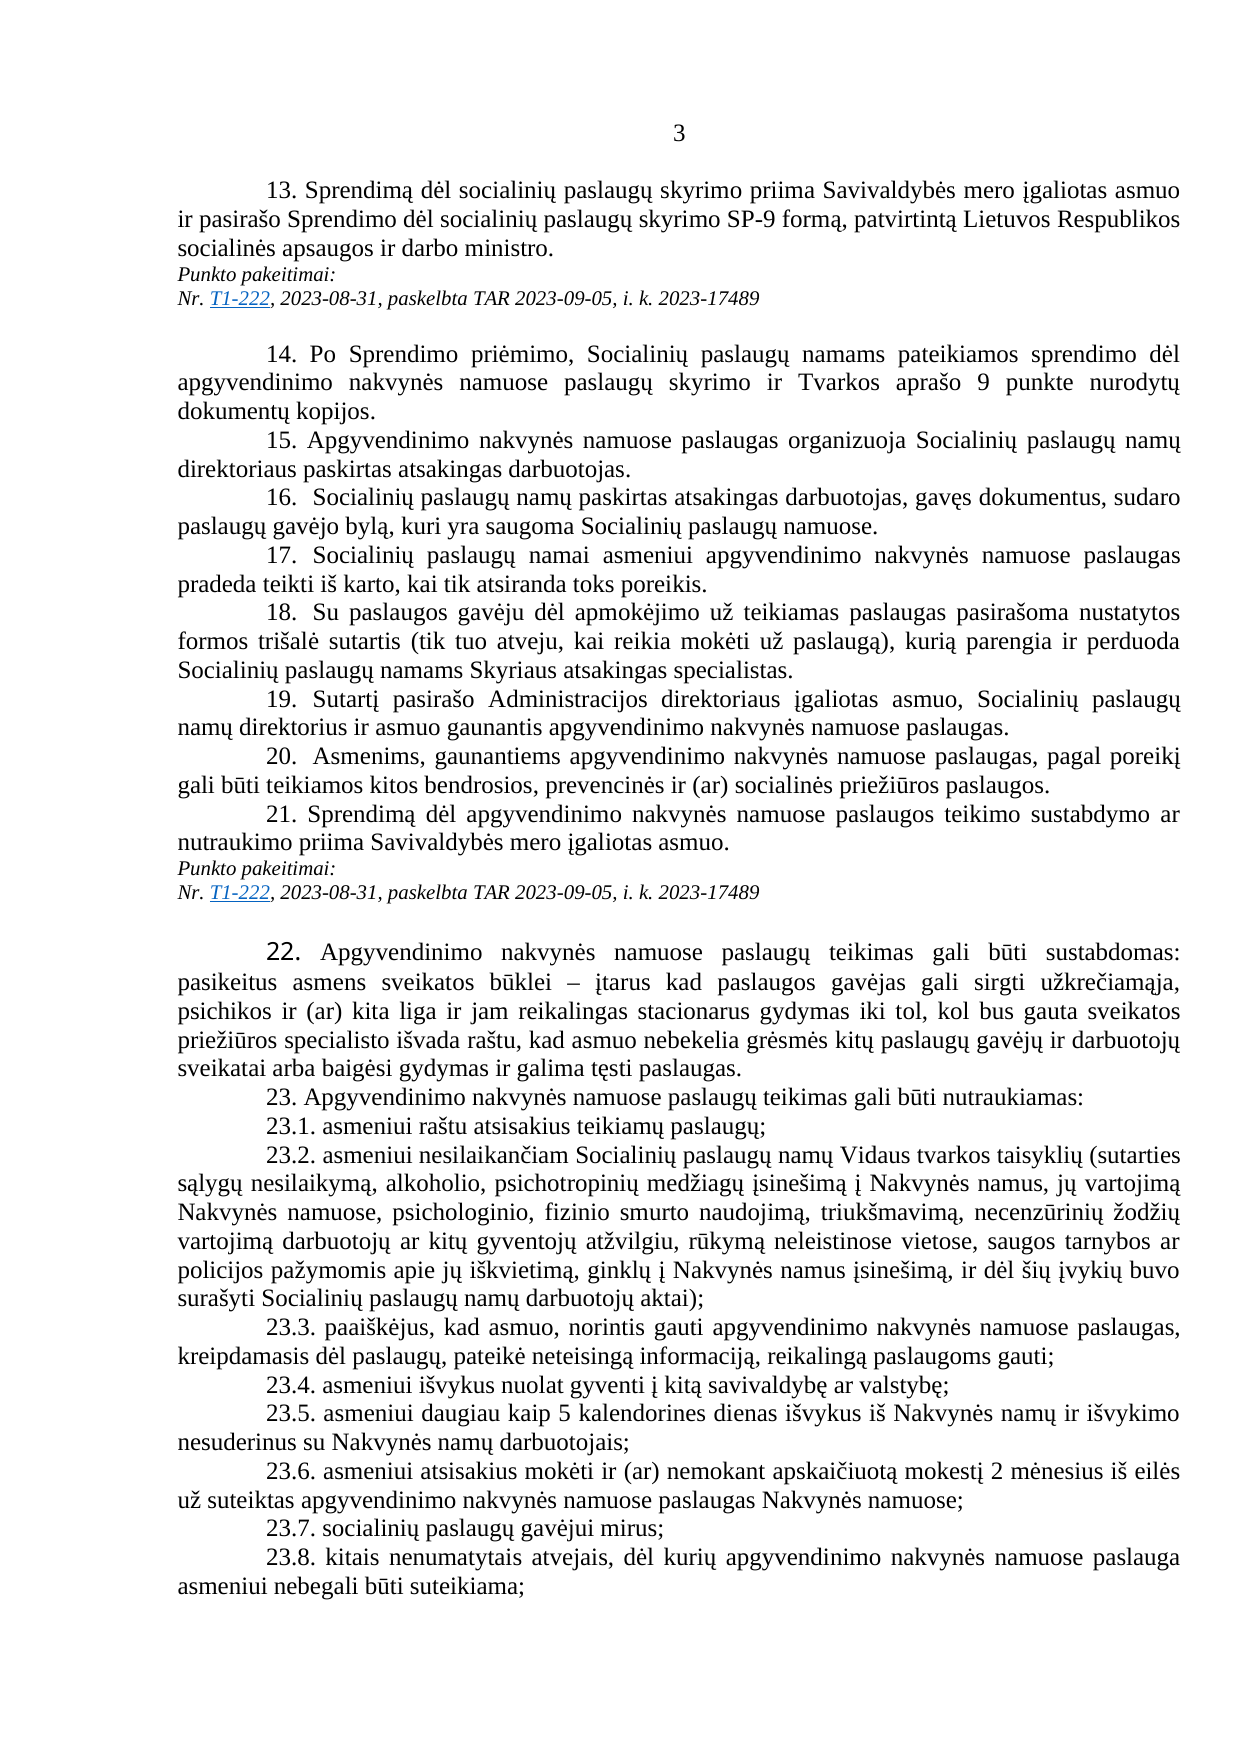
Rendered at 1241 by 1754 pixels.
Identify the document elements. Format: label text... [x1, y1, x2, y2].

text Nr. T1-222, 2023-08-31, paskelbta TAR 2023-09-05, i. k. 2023-17489 [177, 880, 1181, 904]
text 21. Sprendimą dėl apgyvendinimo nakvynės namuose paslaugos teikimo sustabdymo ar nutraukimo priima Savivaldybės mero įgaliotas asmuo. [177, 799, 1181, 856]
text 23.5. asmeniui daugiau kaip 5 kalendorines dienas išvykus iš Nakvynės namų ir išvykimo nesuderinus su Nakvynės namų darbuotojais; [177, 1398, 1181, 1456]
text 23.8. kitais nenumatytais atvejais, dėl kurių apgyvendinimo nakvynės namuose paslauga asmeniui nebegali būti suteikiama; [177, 1542, 1181, 1600]
text 23.4. asmeniui išvykus nuolat gyventi į kitą savivaldybę ar valstybę; [177, 1370, 1181, 1398]
text 13. Sprendimą dėl socialinių paslaugų skyrimo priima Savivaldybės mero įgaliotas asmuo ir pasirašo Sprendimo dėl socialinių paslaugų skyrimo SP-9 formą, patvirtintą Lietuvos Respublikos socialinės apsaugos ir darbo ministro. [177, 176, 1181, 262]
text 20. Asmenims, gaunantiems apgyvendinimo nakvynės namuose paslaugas, pagal poreikį gali būti teikiamos kitos bendrosios, prevencinės ir (ar) socialinės priežiūros paslaugos. [177, 741, 1181, 799]
text 19. Sutartį pasirašo Administracijos direktoriaus įgaliotas asmuo, Socialinių paslaugų namų direktorius ir asmuo gaunantis apgyvendinimo nakvynės namuose paslaugas. [177, 684, 1181, 741]
text 23.2. asmeniui nesilaikančiam Socialinių paslaugų namų Vidaus tvarkos taisyklių (sutarties sąlygų nesilaikymą, alkoholio, psichotropinių medžiagų įsinešimą į Nakvynės namus, jų vartojimą Nakvynės namuose, psichologinio, fizinio smurto naudojimą, triukšmavimą, necenzūrinių žodžių vartojimą darbuotojų ar kitų gyventojų atžvilgiu, rūkymą neleistinose vietose, saugos tarnybos ar policijos pažymomis apie jų iškvietimą, ginklų į Nakvynės namus įsinešimą, ir dėl šių įvykių buvo surašyti Socialinių paslaugų namų darbuotojų aktai); [177, 1140, 1181, 1312]
text 23.7. socialinių paslaugų gavėjui mirus; [177, 1513, 1181, 1542]
text 14. Po Sprendimo priėmimo, Socialinių paslaugų namams pateikiamos sprendimo dėl apgyvendinimo nakvynės namuose paslaugų skyrimo ir Tvarkos aprašo 9 punkte nurodytų dokumentų kopijos. [177, 339, 1181, 425]
text 17. Socialinių paslaugų namai asmeniui apgyvendinimo nakvynės namuose paslaugas pradeda teikti iš karto, kai tik atsiranda toks poreikis. [177, 540, 1181, 597]
text 23.3. paaiškėjus, kad asmuo, norintis gauti apgyvendinimo nakvynės namuose paslaugas, kreipdamasis dėl paslaugų, pateikė neteisingą informaciją, reikalingą paslaugoms gauti; [177, 1312, 1181, 1370]
text 23.6. asmeniui atsisakius mokėti ir (ar) nemokant apskaičiuotą mokestį 2 mėnesius iš eilės už suteiktas apgyvendinimo nakvynės namuose paslaugas Nakvynės namuose; [177, 1456, 1181, 1513]
text 23.1. asmeniui raštu atsisakius teikiamų paslaugų; [177, 1111, 1181, 1140]
text Punkto pakeitimai: [177, 856, 1181, 880]
text 18. Su paslaugos gavėju dėl apmokėjimo už teikiamas paslaugas pasirašoma nustatytos formos trišalė sutartis (tik tuo atveju, kai reikia mokėti už paslaugą), kurią parengia ir perduoda Socialinių paslaugų namams Skyriaus atsakingas specialistas. [177, 597, 1181, 684]
text Punkto pakeitimai: [177, 262, 1181, 286]
text 16. Socialinių paslaugų namų paskirtas atsakingas darbuotojas, gavęs dokumentus, sudaro paslaugų gavėjo bylą, kuri yra saugoma Socialinių paslaugų namuose. [177, 482, 1181, 540]
text 23. Apgyvendinimo nakvynės namuose paslaugų teikimas gali būti nutraukiamas: [177, 1082, 1181, 1111]
text 15. Apgyvendinimo nakvynės namuose paslaugas organizuoja Socialinių paslaugų namų direktoriaus paskirtas atsakingas darbuotojas. [177, 425, 1181, 482]
text Nr. T1-222, 2023-08-31, paskelbta TAR 2023-09-05, i. k. 2023-17489 [177, 286, 1181, 310]
text 22. Apgyvendinimo nakvynės namuose paslaugų teikimas gali būti sustabdomas: pasikeitus asmens sveikatos būklei – įtarus kad paslaugos gavėjas gali sirgti užkrečiamąja, psichikos ir (ar) kita liga ir jam reikalingas stacionarus gydymas iki tol, kol bus gauta sveikatos priežiūros specialisto išvada raštu, kad asmuo nebekelia grėsmės kitų paslaugų gavėjų ir darbuotojų sveikatai arba baigėsi gydymas ir galima tęsti paslaugas. [177, 933, 1181, 1082]
